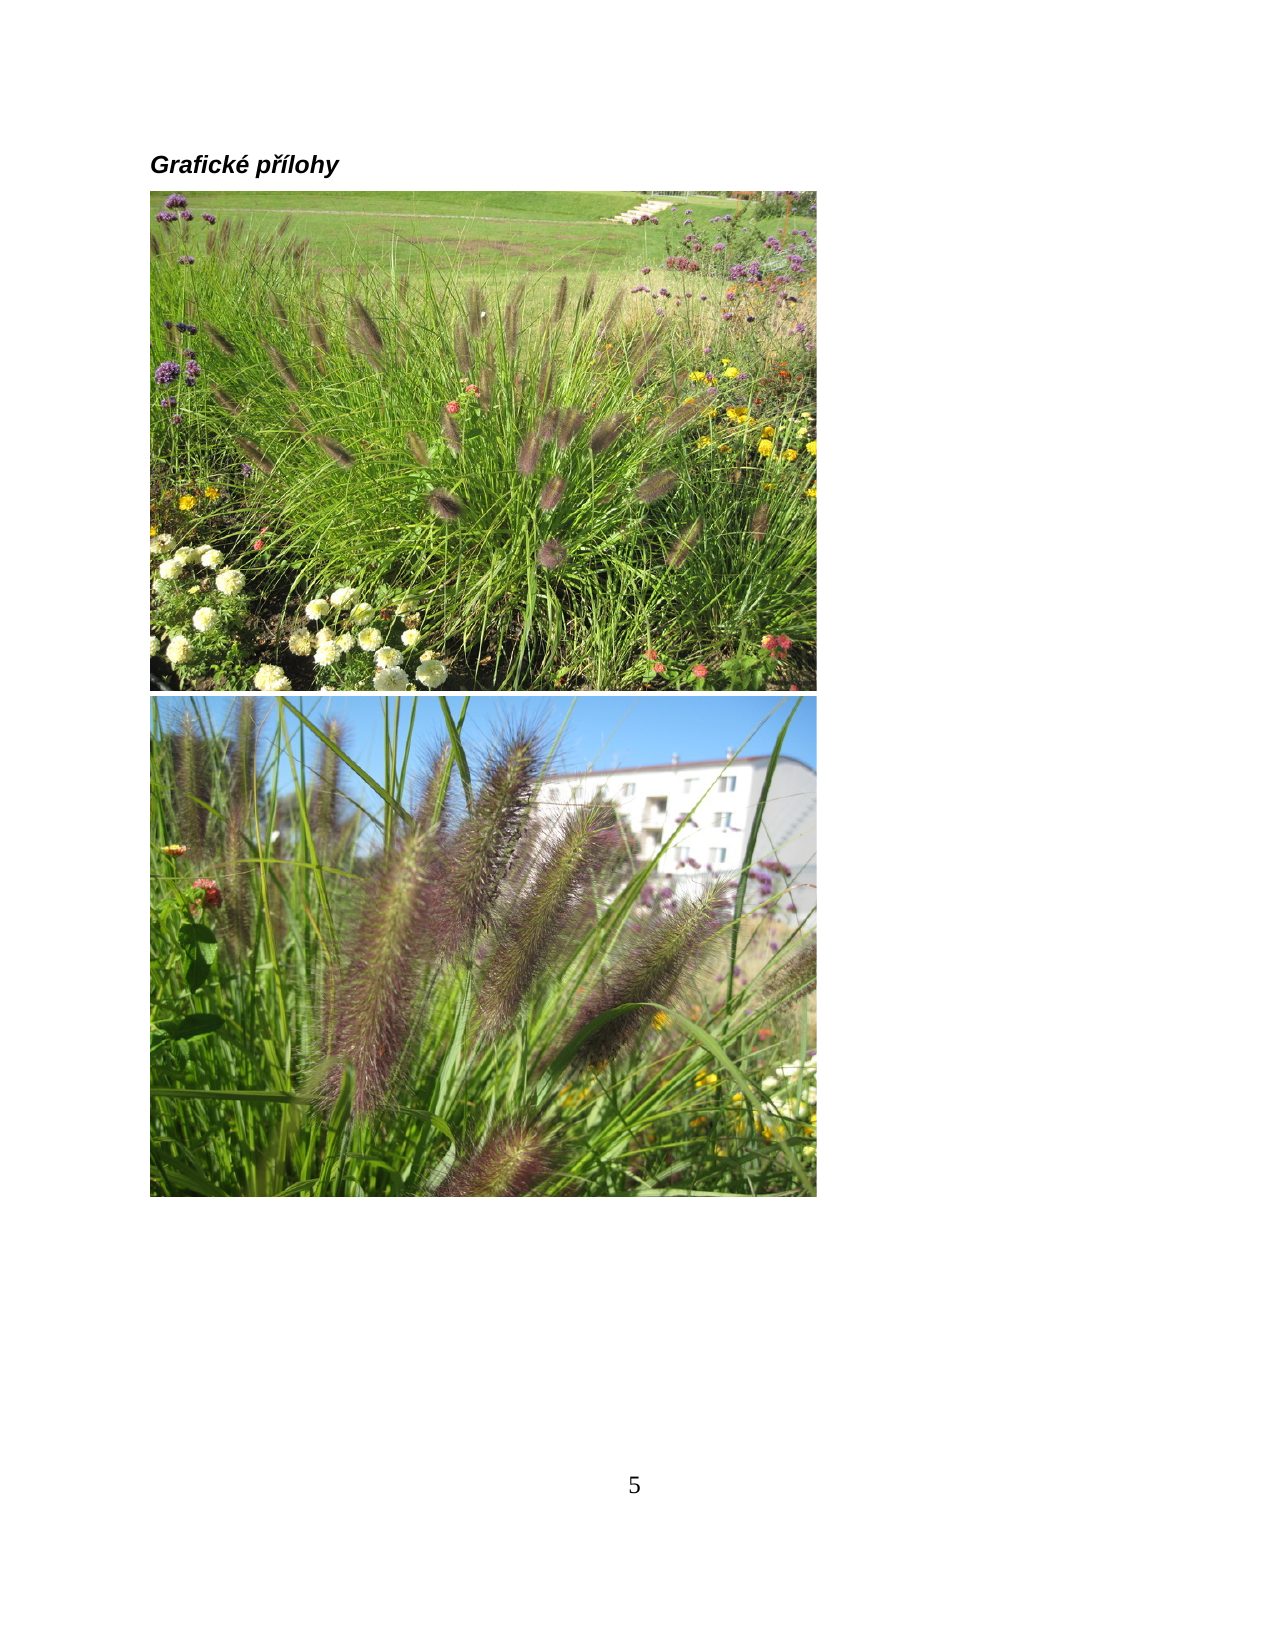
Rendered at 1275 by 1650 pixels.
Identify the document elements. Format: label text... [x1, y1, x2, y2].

picture [150, 696, 817, 1197]
subtitle Grafické přílohy [150, 150, 1125, 178]
picture [150, 191, 817, 691]
